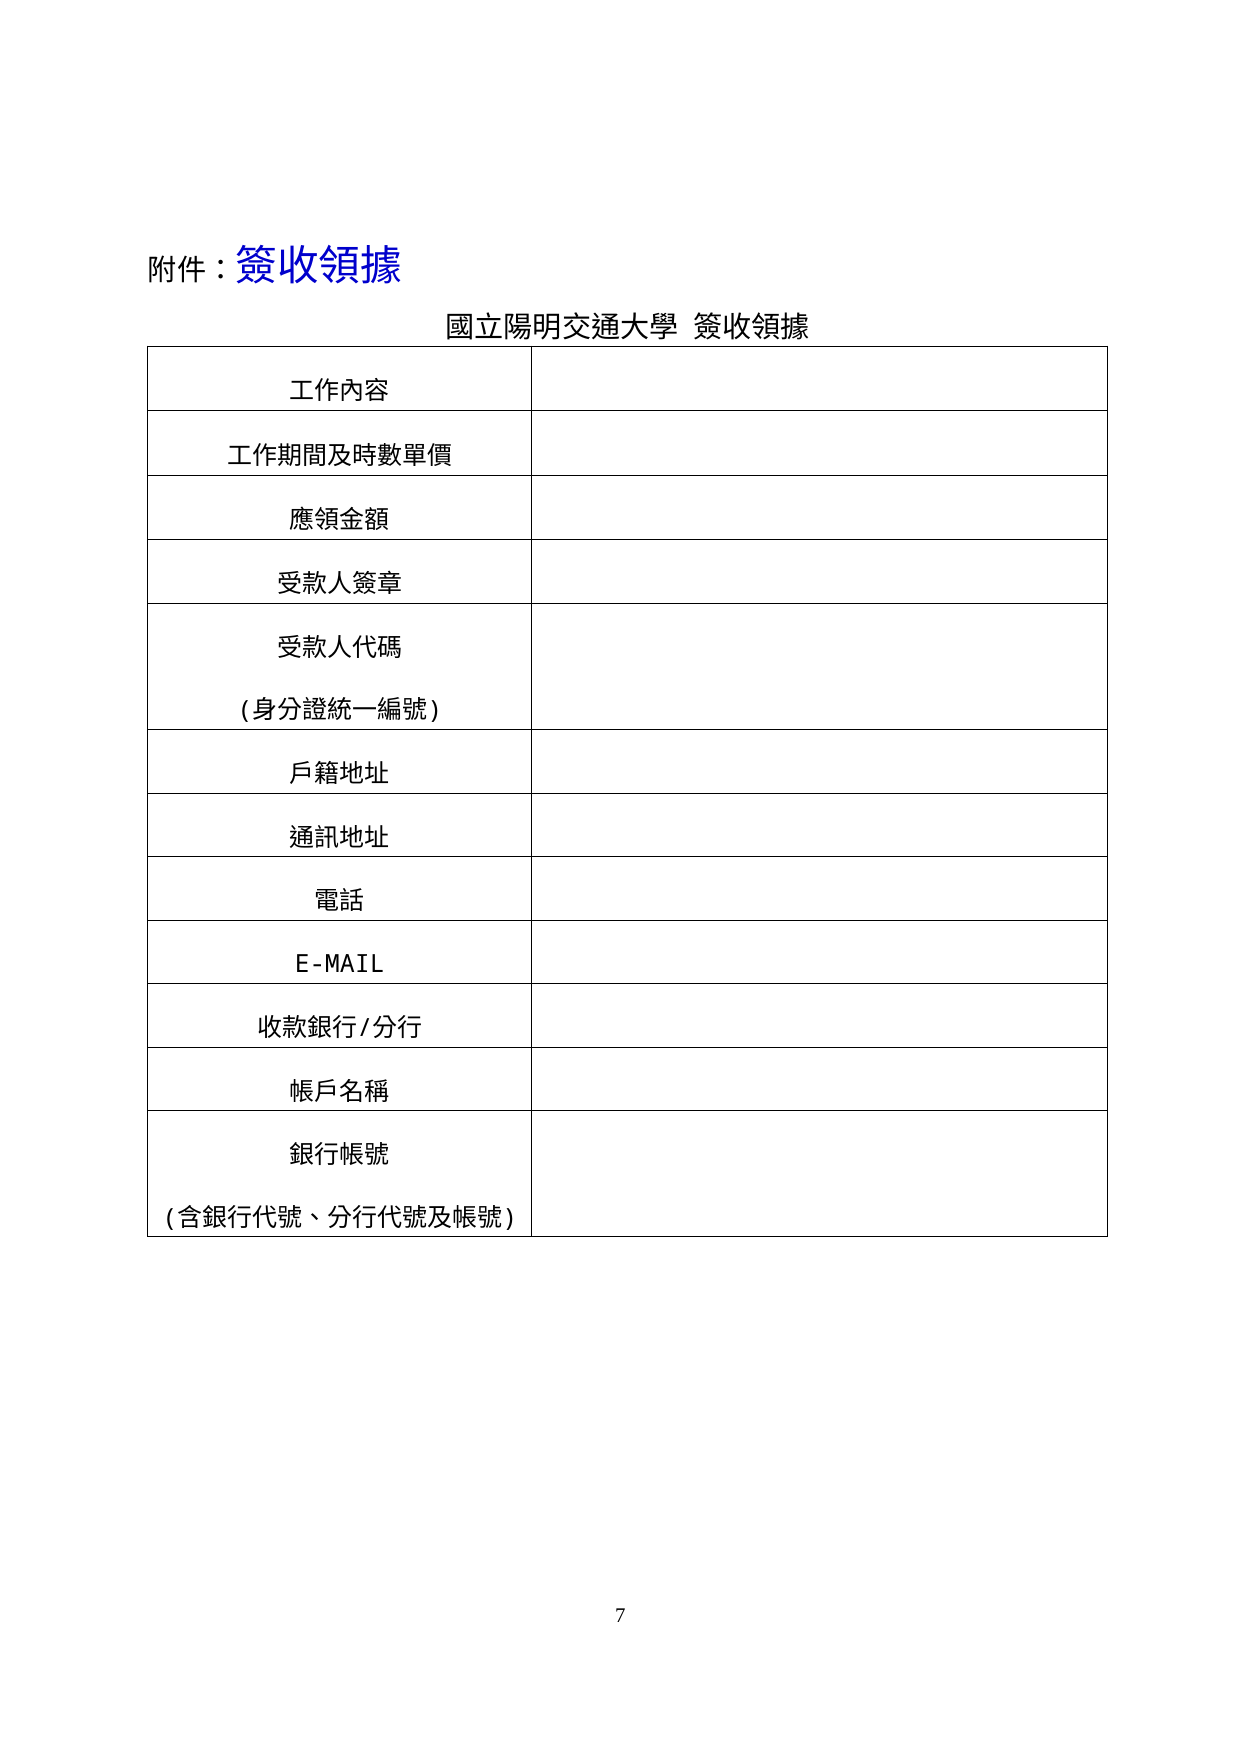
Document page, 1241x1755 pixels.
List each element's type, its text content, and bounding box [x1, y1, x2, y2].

table_cell E-MAIL [148, 921, 531, 983]
table_cell [532, 984, 1107, 1047]
table_cell 通訊地址 [148, 794, 531, 856]
table_cell 應領金額 [148, 476, 531, 539]
table_cell 受款人代碼 (身分證統一編號) [148, 604, 531, 729]
table_cell [532, 411, 1107, 475]
table_cell [532, 1111, 1107, 1236]
table_cell [532, 540, 1107, 603]
table_cell 工作期間及時數單價 [148, 411, 531, 475]
text 附件：簽收領據 [148, 221, 1093, 283]
table_cell [532, 921, 1107, 983]
table_cell [532, 476, 1107, 539]
table_cell [532, 604, 1107, 729]
table_cell 帳戶名稱 [148, 1048, 531, 1110]
table_cell [532, 1048, 1107, 1110]
table_cell 收款銀行/分行 [148, 984, 531, 1047]
text 國立陽明交通大學 簽收領據 [148, 283, 1093, 346]
table_cell 電話 [148, 857, 531, 919]
table_header 工作內容 [148, 347, 531, 410]
table_cell 銀行帳號 (含銀行代號、分行代號及帳號) [148, 1111, 531, 1236]
table_cell 戶籍地址 [148, 730, 531, 792]
table_cell [532, 794, 1107, 856]
table_cell [532, 857, 1107, 919]
table_cell [532, 730, 1107, 792]
table_header [532, 347, 1107, 410]
table_cell 受款人簽章 [148, 540, 531, 603]
